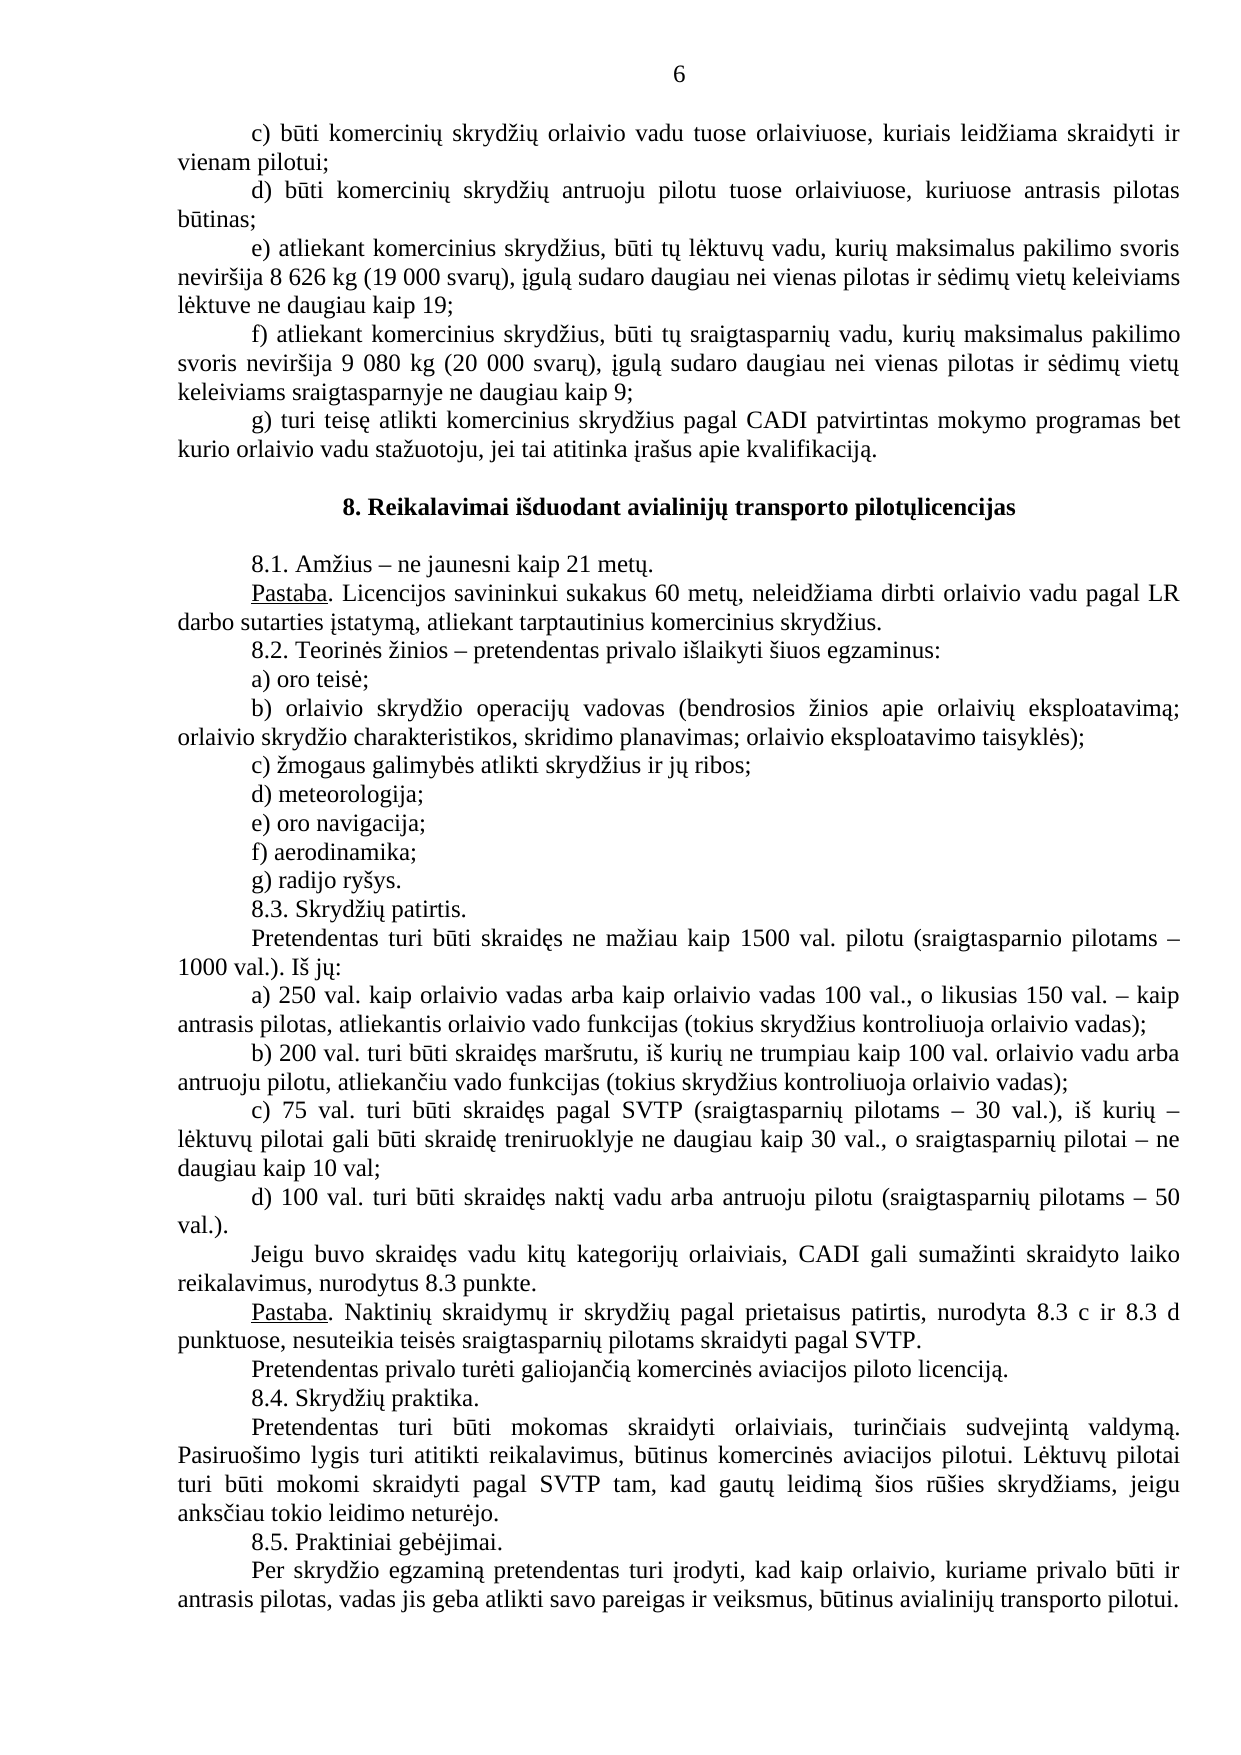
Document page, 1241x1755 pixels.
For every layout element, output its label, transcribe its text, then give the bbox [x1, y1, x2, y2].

text 8.4. Skrydžių praktika. [177, 1383, 1181, 1412]
text f) aerodinamika; [177, 837, 1181, 866]
text e) atliekant komercinius skrydžius, būti tų lėktuvų vadu, kurių maksimalus pakilimo svoris neviršija 8 626 kg (19 000 svarų), įgulą sudaro daugiau nei vienas pilotas ir sėdimų vietų keleiviams lėktuve ne daugiau kaip 19; [177, 233, 1181, 319]
text 8. Reikalavimai išduodant avialinijų transporto pilotųlicencijas [177, 492, 1181, 521]
text b) orlaivio skrydžio operacijų vadovas (bendrosios žinios apie orlaivių eksploatavimą; orlaivio skrydžio charakteristikos, skridimo planavimas; orlaivio eksploatavimo taisyklės); [177, 693, 1181, 751]
text 8.3. Skrydžių patirtis. [177, 894, 1181, 923]
text 8.2. Teorinės žinios – pretendentas privalo išlaikyti šiuos egzaminus: [177, 636, 1181, 664]
text Pastaba. Licencijos savininkui sukakus 60 metų, neleidžiama dirbti orlaivio vadu pagal LR darbo sutarties įstatymą, atliekant tarptautinius komercinius skrydžius. [177, 578, 1181, 636]
text g) turi teisę atlikti komercinius skrydžius pagal CADI patvirtintas mokymo programas bet kurio orlaivio vadu stažuotoju, jei tai atitinka įrašus apie kvalifikaciją. [177, 406, 1181, 463]
text a) oro teisė; [177, 664, 1181, 693]
text c) 75 val. turi būti skraidęs pagal SVTP (sraigtasparnių pilotams – 30 val.), iš kurių – lėktuvų pilotai gali būti skraidę treniruoklyje ne daugiau kaip 30 val., o sraigtasparnių pilotai – ne daugiau kaip 10 val; [177, 1096, 1181, 1182]
text d) būti komercinių skrydžių antruoju pilotu tuose orlaiviuose, kuriuose antrasis pilotas būtinas; [177, 176, 1181, 233]
text 8.5. Praktiniai gebėjimai. [177, 1527, 1181, 1556]
text c) būti komercinių skrydžių orlaivio vadu tuose orlaiviuose, kuriais leidžiama skraidyti ir vienam pilotui; [177, 118, 1181, 176]
text d) 100 val. turi būti skraidęs naktį vadu arba antruoju pilotu (sraigtasparnių pilotams – 50 val.). [177, 1182, 1181, 1239]
text Pretendentas privalo turėti galiojančią komercinės aviacijos piloto licenciją. [177, 1354, 1181, 1383]
text f) atliekant komercinius skrydžius, būti tų sraigtasparnių vadu, kurių maksimalus pakilimo svoris neviršija 9 080 kg (20 000 svarų), įgulą sudaro daugiau nei vienas pilotas ir sėdimų vietų keleiviams sraigtasparnyje ne daugiau kaip 9; [177, 319, 1181, 406]
text d) meteorologija; [177, 779, 1181, 808]
text g) radijo ryšys. [177, 866, 1181, 894]
text b) 200 val. turi būti skraidęs maršrutu, iš kurių ne trumpiau kaip 100 val. orlaivio vadu arba antruoju pilotu, atliekančiu vado funkcijas (tokius skrydžius kontroliuoja orlaivio vadas); [177, 1038, 1181, 1096]
text Pretendentas turi būti mokomas skraidyti orlaiviais, turinčiais sudvejintą valdymą. Pasiruošimo lygis turi atitikti reikalavimus, būtinus komercinės aviacijos pilotui. Lėktuvų pilotai turi būti mokomi skraidyti pagal SVTP tam, kad gautų leidimą šios rūšies skrydžiams, jeigu anksčiau tokio leidimo neturėjo. [177, 1412, 1181, 1527]
text Jeigu buvo skraidęs vadu kitų kategorijų orlaiviais, CADI gali sumažinti skraidyto laiko reikalavimus, nurodytus 8.3 punkte. [177, 1239, 1181, 1297]
text 8.1. Amžius – ne jaunesni kaip 21 metų. [177, 549, 1181, 578]
text e) oro navigacija; [177, 808, 1181, 837]
text a) 250 val. kaip orlaivio vadas arba kaip orlaivio vadas 100 val., o likusias 150 val. – kaip antrasis pilotas, atliekantis orlaivio vado funkcijas (tokius skrydžius kontroliuoja orlaivio vadas); [177, 981, 1181, 1038]
text Per skrydžio egzaminą pretendentas turi įrodyti, kad kaip orlaivio, kuriame privalo būti ir antrasis pilotas, vadas jis geba atlikti savo pareigas ir veiksmus, būtinus avialinijų transporto pilotui. [177, 1556, 1181, 1613]
text Pretendentas turi būti skraidęs ne mažiau kaip 1500 val. pilotu (sraigtasparnio pilotams – 1000 val.). Iš jų: [177, 923, 1181, 981]
text c) žmogaus galimybės atlikti skrydžius ir jų ribos; [177, 751, 1181, 779]
text Pastaba. Naktinių skraidymų ir skrydžių pagal prietaisus patirtis, nurodyta 8.3 c ir 8.3 d punktuose, nesuteikia teisės sraigtasparnių pilotams skraidyti pagal SVTP. [177, 1297, 1181, 1354]
